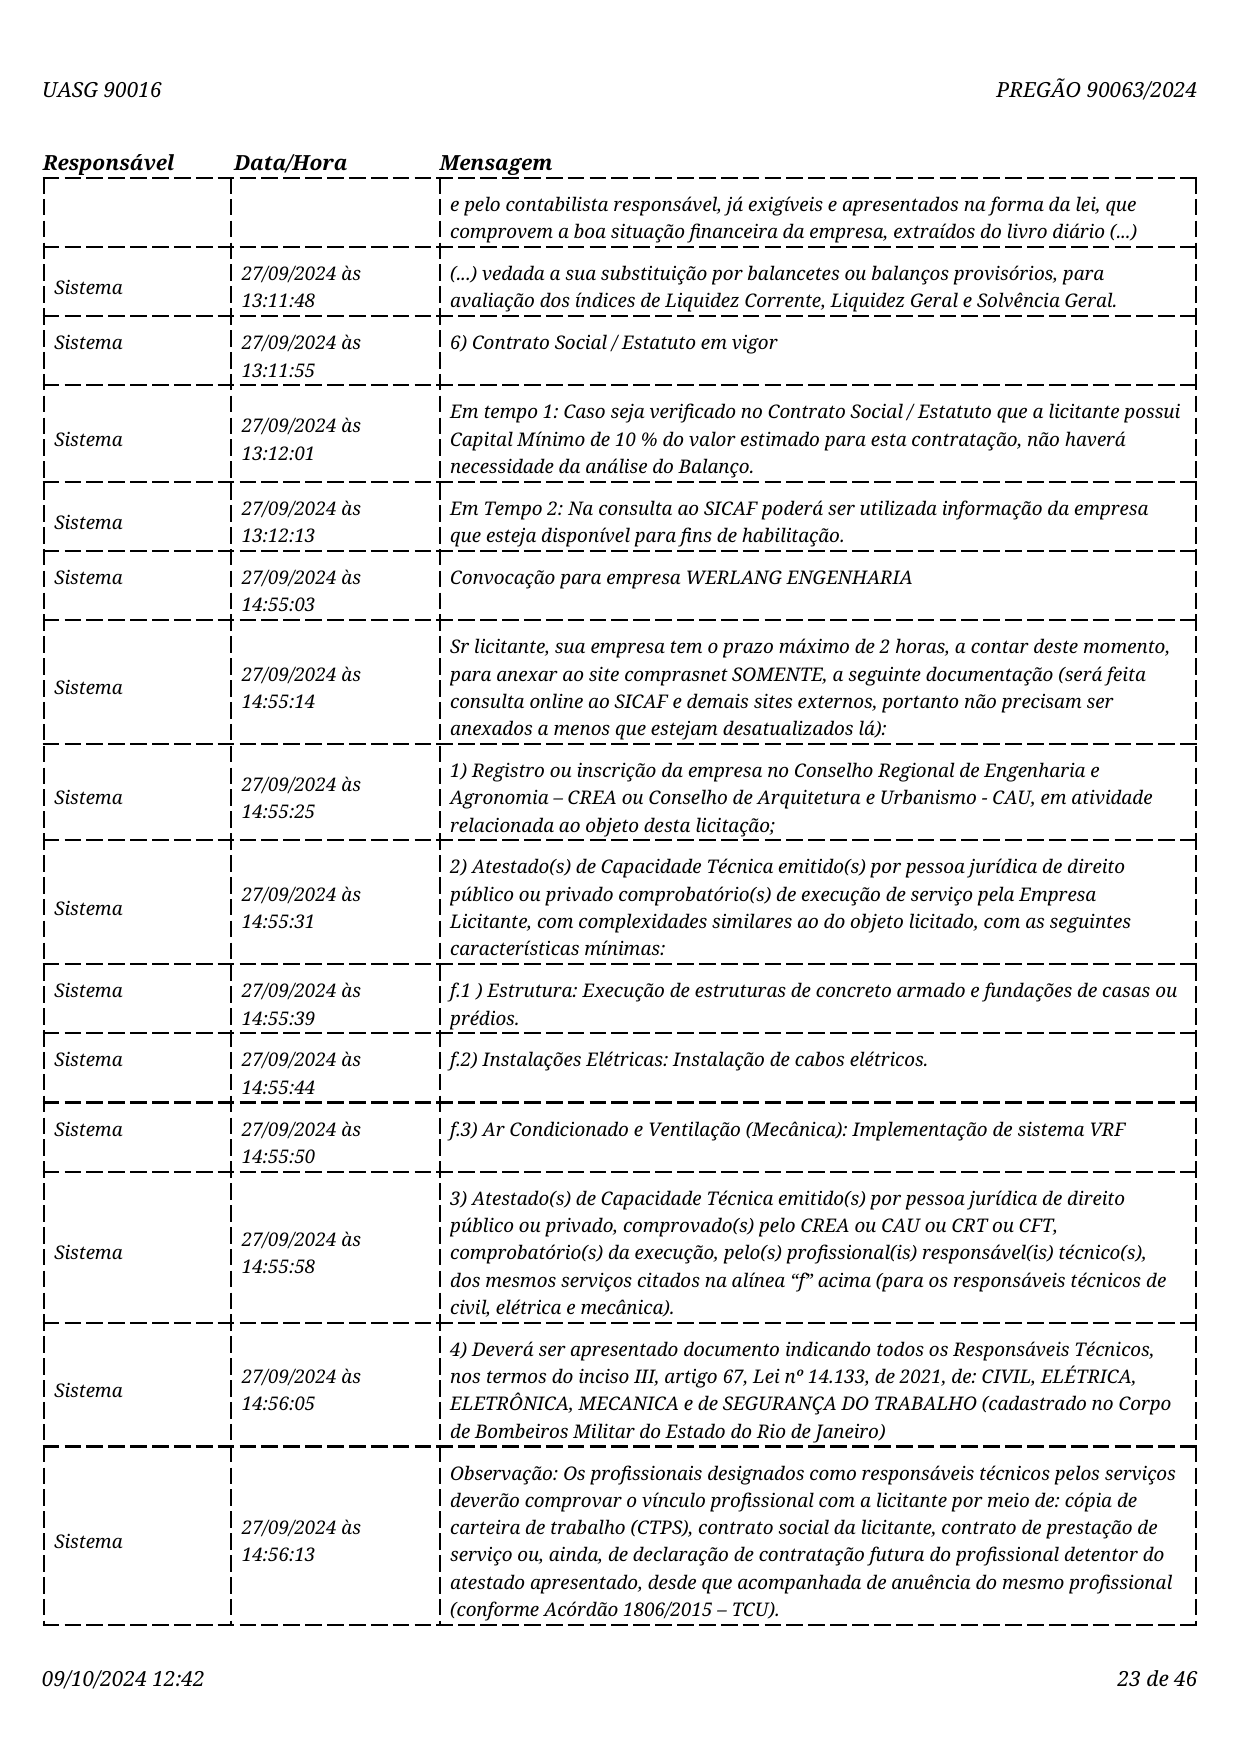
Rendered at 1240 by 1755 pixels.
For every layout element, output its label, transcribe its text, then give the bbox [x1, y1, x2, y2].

table_cell Sistema [44, 1101, 231, 1171]
table_cell Sistema [44, 619, 231, 743]
table_cell Convocação para empresa WERLANG ENGENHARIA [440, 550, 1196, 619]
table_cell Sistema [44, 550, 231, 619]
table_cell 6) Contrato Social / Estatuto em vigor [440, 315, 1196, 384]
table_cell 27/09/2024 às 13:12:13 [231, 481, 439, 550]
table_cell Sistema [44, 384, 231, 481]
table_cell 27/09/2024 às 14:55:50 [231, 1101, 439, 1171]
table_cell Sistema [44, 963, 231, 1032]
table_cell 1) Registro ou inscrição da empresa no Conselho Regional de Engenharia e Agronomia – CREA ou Conselho de Arquitetura e Urbanismo - CAU, em atividade relacionada ao objeto desta licitação; [440, 743, 1196, 839]
table_cell 27/09/2024 às 13:11:48 [231, 246, 439, 315]
table_cell Sistema [44, 246, 231, 315]
table_cell Sistema [44, 481, 231, 550]
table_cell 27/09/2024 às 14:55:58 [231, 1171, 439, 1322]
table_cell Sistema [44, 1032, 231, 1101]
table_cell Em Tempo 2: Na consulta ao SICAF poderá ser utilizada informação da empresa que esteja disponível para fins de habilitação. [440, 481, 1196, 550]
table_cell Observação: Os profissionais designados como responsáveis técnicos pelos serviços deverão comprovar o vínculo profissional com a licitante por meio de: cópia de carteira de trabalho (CTPS), contrato social da licitante, contrato de prestação de serviço ou, ainda, de declaração de contratação futura do profissional detentor do atestado apresentado, desde que acompanhada de anuência do mesmo profissional (conforme Acórdão 1806/2015 – TCU). [440, 1445, 1196, 1624]
table_cell 27/09/2024 às 14:55:31 [231, 839, 439, 963]
table_cell 2) Atestado(s) de Capacidade Técnica emitido(s) por pessoa jurídica de direito público ou privado comprobatório(s) de execução de serviço pela Empresa Licitante, com complexidades similares ao do objeto licitado, com as seguintes características mínimas: [440, 839, 1196, 963]
table_cell 4) Deverá ser apresentado documento indicando todos os Responsáveis Técnicos, nos termos do inciso III, artigo 67, Lei nº 14.133, de 2021, de: CIVIL, ELÉTRICA, ELETRÔNICA, MECANICA e de SEGURANÇA DO TRABALHO (cadastrado no Corpo de Bombeiros Militar do Estado do Rio de Janeiro) [440, 1322, 1196, 1445]
table_cell Sistema [44, 1322, 231, 1445]
table_cell 27/09/2024 às 14:56:05 [231, 1322, 439, 1445]
table_cell Sistema [44, 743, 231, 839]
table_cell 27/09/2024 às 14:55:25 [231, 743, 439, 839]
table_cell Em tempo 1: Caso seja verificado no Contrato Social / Estatuto que a licitante possui Capital Mínimo de 10 % do valor estimado para esta contratação, não haverá necessidade da análise do Balanço. [440, 384, 1196, 481]
table_cell 27/09/2024 às 14:55:03 [231, 550, 439, 619]
table_cell 27/09/2024 às 14:55:39 [231, 963, 439, 1032]
table_cell Sr licitante, sua empresa tem o prazo máximo de 2 horas, a contar deste momento, para anexar ao site comprasnet SOMENTE, a seguinte documentação (será feita consulta online ao SICAF e demais sites externos, portanto não precisam ser anexados a menos que estejam desatualizados lá): [440, 619, 1196, 743]
table_cell (...) vedada a sua substituição por balancetes ou balanços provisórios, para avaliação dos índices de Liquidez Corrente, Liquidez Geral e Solvência Geral. [440, 246, 1196, 315]
table_cell 3) Atestado(s) de Capacidade Técnica emitido(s) por pessoa jurídica de direito público ou privado, comprovado(s) pelo CREA ou CAU ou CRT ou CFT, comprobatório(s) da execução, pelo(s) profissional(is) responsável(is) técnico(s), dos mesmos serviços citados na alínea “f” acima (para os responsáveis técnicos de civil, elétrica e mecânica). [440, 1171, 1196, 1322]
table_cell f.3) Ar Condicionado e Ventilação (Mecânica): Implementação de sistema VRF [440, 1101, 1196, 1171]
table_cell 27/09/2024 às 14:55:14 [231, 619, 439, 743]
table_cell 27/09/2024 às 14:55:44 [231, 1032, 439, 1101]
table_cell [44, 177, 231, 246]
table_cell Sistema [44, 839, 231, 963]
table_cell 27/09/2024 às 13:12:01 [231, 384, 439, 481]
table_cell f.1 ) Estrutura: Execução de estruturas de concreto armado e fundações de casas ou prédios. [440, 963, 1196, 1032]
table_cell e pelo contabilista responsável, já exigíveis e apresentados na forma da lei, que comprovem a boa situação financeira da empresa, extraídos do livro diário (...) [440, 177, 1196, 246]
table_cell f.2) Instalações Elétricas: Instalação de cabos elétricos. [440, 1032, 1196, 1101]
table_cell Sistema [44, 1445, 231, 1624]
table_cell 27/09/2024 às 13:11:55 [231, 315, 439, 384]
table_cell 27/09/2024 às 14:56:13 [231, 1445, 439, 1624]
table_cell Sistema [44, 315, 231, 384]
table_cell [231, 177, 439, 246]
table_cell Sistema [44, 1171, 231, 1322]
